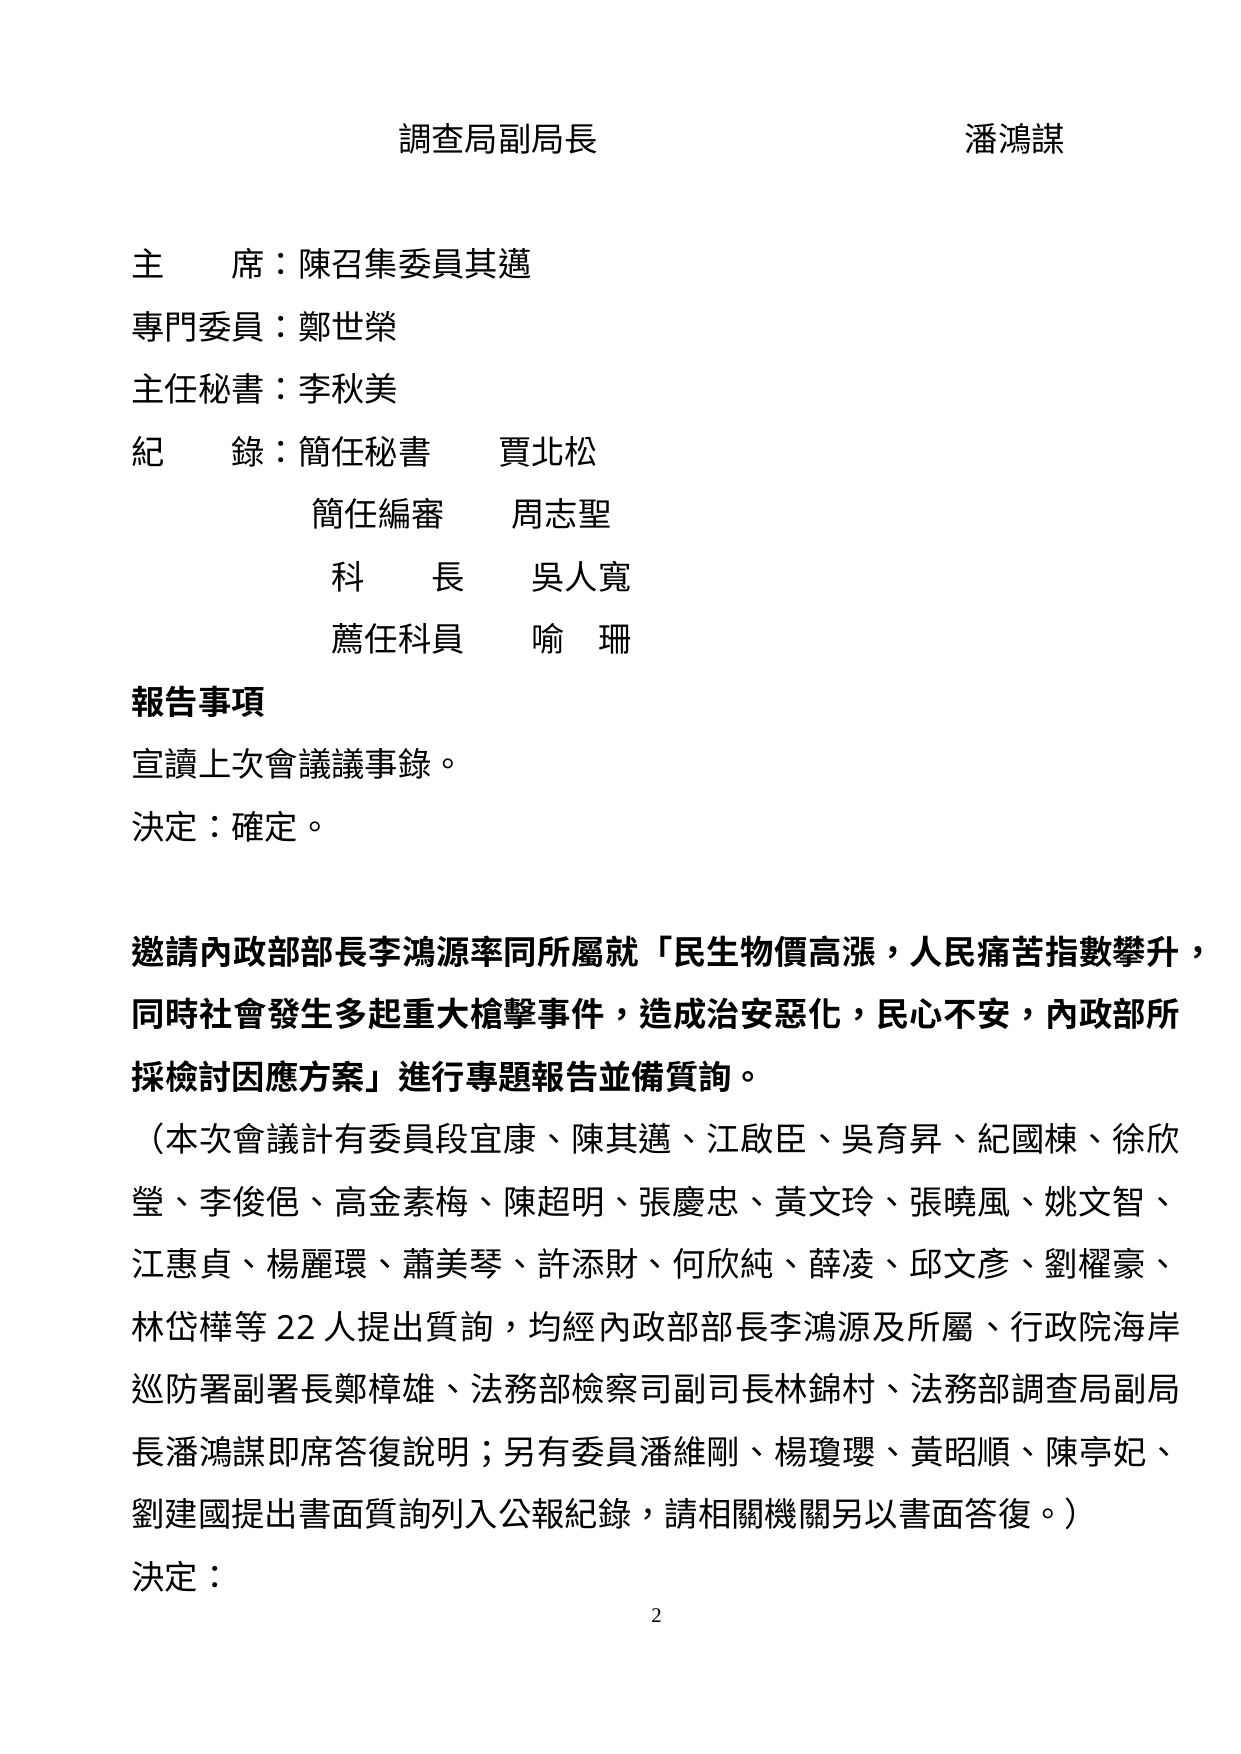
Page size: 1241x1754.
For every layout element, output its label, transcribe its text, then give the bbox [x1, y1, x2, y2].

text 邀請內政部部長李鴻源率同所屬就「民生物價高漲，人民痛苦指數攀升，同時社會發生多起重大槍擊事件，造成治安惡化，民心不安，內政部所採檢討因應方案」進行專題報告並備質詢。 [131, 908, 1181, 1096]
text 主任秘書：李秋美 [131, 346, 1240, 408]
text 紀 錄：簡任秘書 賈北松 [131, 408, 1240, 471]
text 調查局副局長 潘鴻謀 [131, 96, 1125, 158]
text 科 長 吳人寬 [131, 533, 1181, 596]
text 決定： [131, 1533, 1181, 1596]
text 報告事項 [131, 658, 1181, 721]
text 簡任編審 周志聖 [131, 471, 1240, 533]
text 薦任科員 喻 珊 [131, 596, 1181, 658]
text 主 席：陳召集委員其邁 [131, 221, 1240, 283]
text 專門委員：鄭世榮 [131, 283, 1240, 346]
text （本次會議計有委員段宜康、陳其邁、江啟臣、吳育昇、紀國棟、徐欣瑩、李俊俋、高金素梅、陳超明、張慶忠、黃文玲、張曉風、姚文智、江惠貞、楊麗環、蕭美琴、許添財、何欣純、薛凌、邱文彥、劉櫂豪、林岱樺等22人提出質詢，均經內政部部長李鴻源及所屬、行政院海岸巡防署副署長鄭樟雄、法務部檢察司副司長林錦村、法務部調查局副局長潘鴻謀即席答復說明；另有委員潘維剛、楊瓊瓔、黃昭順、陳亭妃、劉建國提出書面質詢列入公報紀錄，請相關機關另以書面答復。） [131, 1096, 1181, 1533]
text 決定：確定。 [131, 783, 1195, 846]
text 宣讀上次會議議事錄。 [131, 721, 1195, 783]
